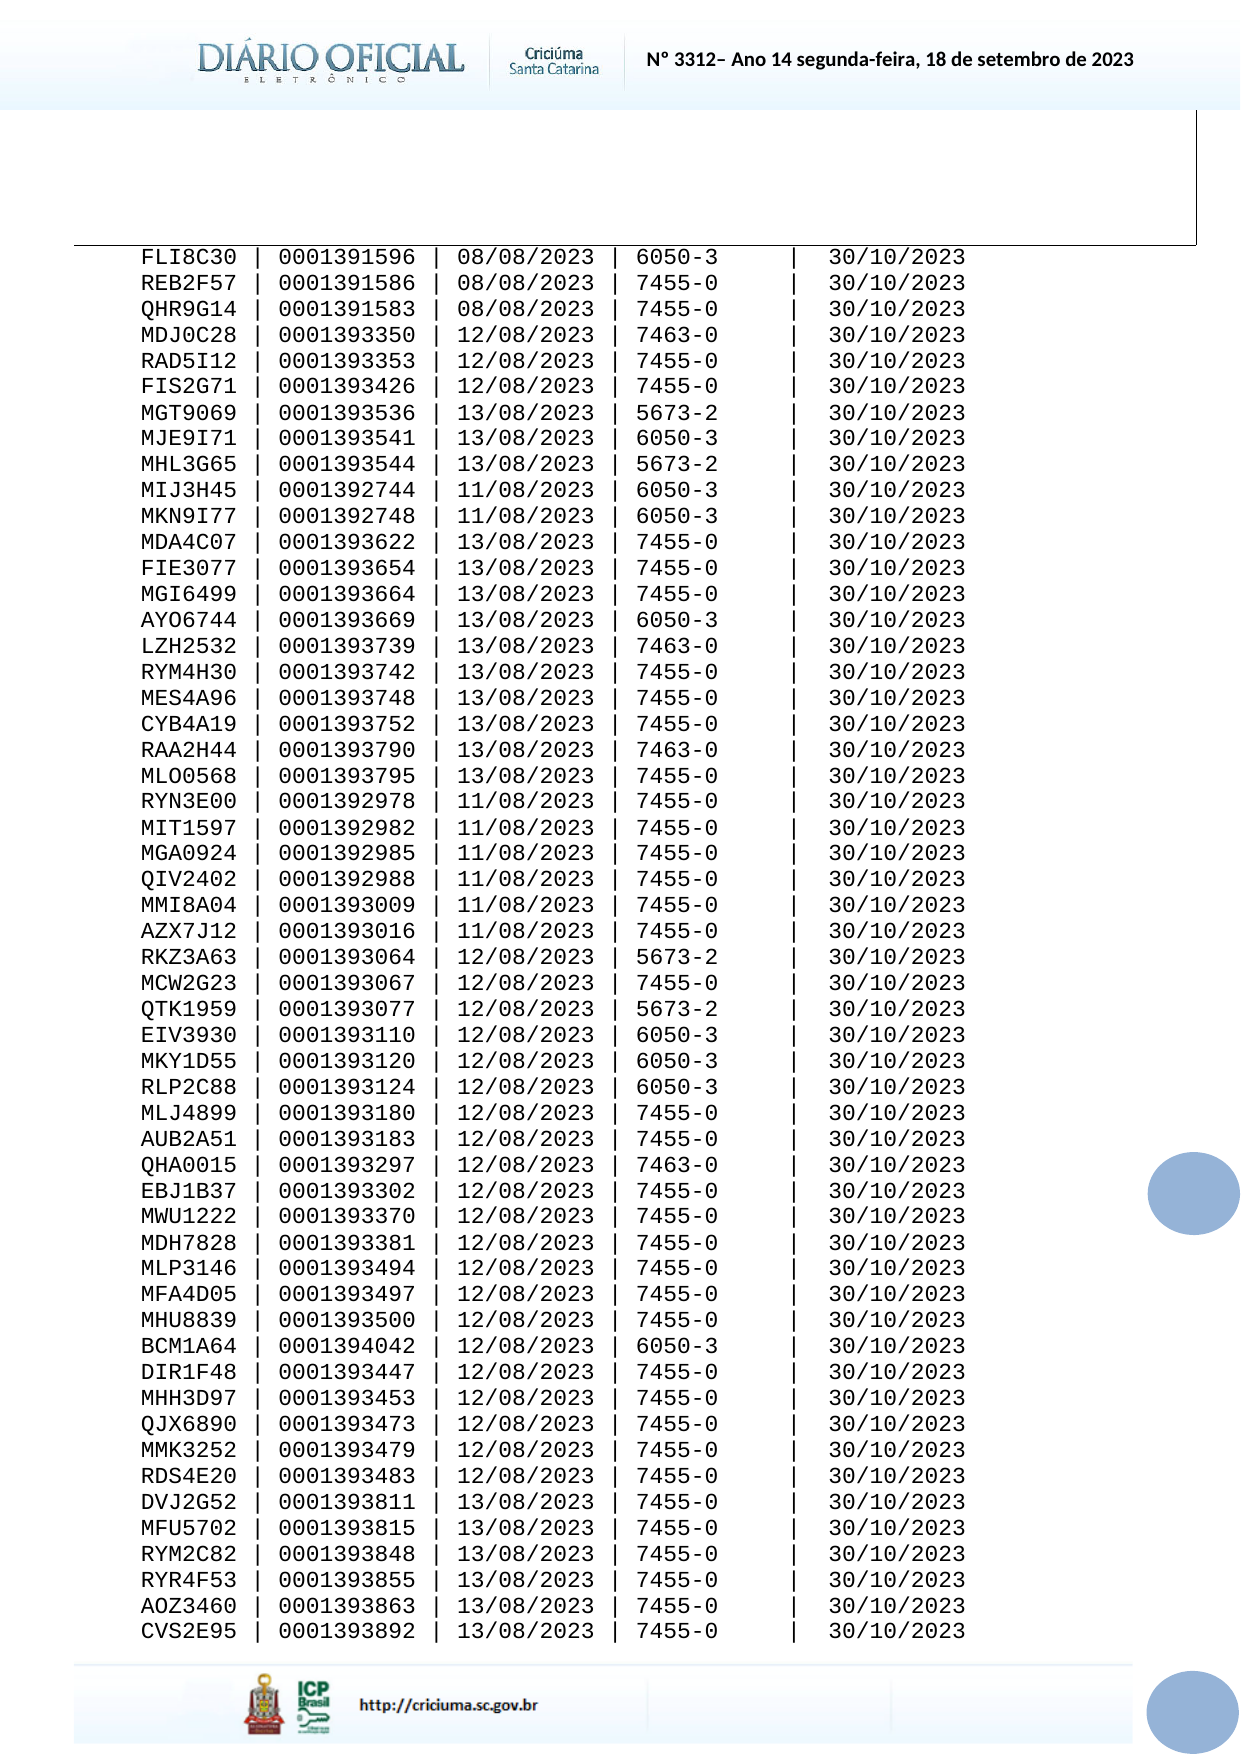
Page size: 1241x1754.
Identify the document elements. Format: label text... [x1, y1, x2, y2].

text DIR1F48 | 0001393447 | 12/08/2023 | 7455-0 | 30/10/2023 [44, 1361, 1196, 1386]
text QJX6890 | 0001393473 | 12/08/2023 | 7455-0 | 30/10/2023 [44, 1412, 1196, 1438]
text EBJ1B37 | 0001393302 | 12/08/2023 | 7455-0 | 30/10/2023 [44, 1179, 1150, 1205]
text QHA0015 | 0001393297 | 12/08/2023 | 7463-0 | 30/10/2023 [44, 1153, 1180, 1179]
text RKZ3A63 | 0001393064 | 12/08/2023 | 5673-2 | 30/10/2023 [44, 946, 1196, 971]
text REB2F57 | 0001391586 | 08/08/2023 | 7455-0 | 30/10/2023 [44, 271, 1196, 297]
text MDA4C07 | 0001393622 | 13/08/2023 | 7455-0 | 30/10/2023 [44, 531, 1196, 556]
text MLO0568 | 0001393795 | 13/08/2023 | 7455-0 | 30/10/2023 [44, 764, 1196, 790]
text MCW2G23 | 0001393067 | 12/08/2023 | 7455-0 | 30/10/2023 [44, 971, 1196, 997]
text RDS4E20 | 0001393483 | 12/08/2023 | 7455-0 | 30/10/2023 [44, 1464, 1196, 1490]
text FLI8C30 | 0001391596 | 08/08/2023 | 6050-3 | 30/10/2023 [44, 245, 1196, 271]
text RYM4H30 | 0001393742 | 13/08/2023 | 7455-0 | 30/10/2023 [44, 660, 1196, 686]
text MGA0924 | 0001392985 | 11/08/2023 | 7455-0 | 30/10/2023 [44, 842, 1196, 868]
text EIV3930 | 0001393110 | 12/08/2023 | 6050-3 | 30/10/2023 [44, 1023, 1196, 1049]
text MJE9I71 | 0001393541 | 13/08/2023 | 6050-3 | 30/10/2023 [44, 427, 1196, 453]
text MKN9I77 | 0001392748 | 11/08/2023 | 6050-3 | 30/10/2023 [44, 504, 1196, 531]
text AYO6744 | 0001393669 | 13/08/2023 | 6050-3 | 30/10/2023 [44, 608, 1196, 634]
text MES4A96 | 0001393748 | 13/08/2023 | 7455-0 | 30/10/2023 [44, 686, 1196, 712]
text FIE3077 | 0001393654 | 13/08/2023 | 7455-0 | 30/10/2023 [44, 556, 1196, 582]
text MHU8839 | 0001393500 | 12/08/2023 | 7455-0 | 30/10/2023 [44, 1309, 1196, 1334]
text MKY1D55 | 0001393120 | 12/08/2023 | 6050-3 | 30/10/2023 [44, 1049, 1196, 1075]
text MIJ3H45 | 0001392744 | 11/08/2023 | 6050-3 | 30/10/2023 [44, 479, 1196, 504]
text MMK3252 | 0001393479 | 12/08/2023 | 7455-0 | 30/10/2023 [44, 1438, 1196, 1464]
text RYM2C82 | 0001393848 | 13/08/2023 | 7455-0 | 30/10/2023 [44, 1542, 1196, 1568]
text QTK1959 | 0001393077 | 12/08/2023 | 5673-2 | 30/10/2023 [44, 997, 1196, 1023]
text LZH2532 | 0001393739 | 13/08/2023 | 7463-0 | 30/10/2023 [44, 634, 1196, 660]
text MLP3146 | 0001393494 | 12/08/2023 | 7455-0 | 30/10/2023 [44, 1257, 1196, 1283]
text CYB4A19 | 0001393752 | 13/08/2023 | 7455-0 | 30/10/2023 [44, 712, 1196, 738]
text MDH7828 | 0001393381 | 12/08/2023 | 7455-0 | 30/10/2023 [44, 1231, 1196, 1257]
text RAA2H44 | 0001393790 | 13/08/2023 | 7463-0 | 30/10/2023 [44, 738, 1196, 764]
text AZX7J12 | 0001393016 | 11/08/2023 | 7455-0 | 30/10/2023 [44, 919, 1196, 946]
text MGT9069 | 0001393536 | 13/08/2023 | 5673-2 | 30/10/2023 [44, 401, 1196, 427]
text MDJ0C28 | 0001393350 | 12/08/2023 | 7463-0 | 30/10/2023 [44, 323, 1196, 349]
text RAD5I12 | 0001393353 | 12/08/2023 | 7455-0 | 30/10/2023 [44, 349, 1196, 375]
text AUB2A51 | 0001393183 | 12/08/2023 | 7455-0 | 30/10/2023 [44, 1127, 1196, 1153]
text MWU1222 | 0001393370 | 12/08/2023 | 7455-0 | 30/10/2023 [44, 1205, 1171, 1231]
text MHH3D97 | 0001393453 | 12/08/2023 | 7455-0 | 30/10/2023 [44, 1386, 1196, 1412]
text RLP2C88 | 0001393124 | 12/08/2023 | 6050-3 | 30/10/2023 [44, 1075, 1196, 1101]
text QHR9G14 | 0001391583 | 08/08/2023 | 7455-0 | 30/10/2023 [44, 297, 1196, 323]
text MIT1597 | 0001392982 | 11/08/2023 | 7455-0 | 30/10/2023 [44, 816, 1196, 842]
text AOZ3460 | 0001393863 | 13/08/2023 | 7455-0 | 30/10/2023 [44, 1594, 1196, 1620]
text BCM1A64 | 0001394042 | 12/08/2023 | 6050-3 | 30/10/2023 [44, 1334, 1196, 1361]
text FIS2G71 | 0001393426 | 12/08/2023 | 7455-0 | 30/10/2023 [44, 375, 1196, 401]
text MLJ4899 | 0001393180 | 12/08/2023 | 7455-0 | 30/10/2023 [44, 1101, 1196, 1127]
text MFA4D05 | 0001393497 | 12/08/2023 | 7455-0 | 30/10/2023 [44, 1283, 1196, 1309]
text CVS2E95 | 0001393892 | 13/08/2023 | 7455-0 | 30/10/2023 [44, 1620, 1196, 1646]
text DVJ2G52 | 0001393811 | 13/08/2023 | 7455-0 | 30/10/2023 [44, 1490, 1196, 1516]
text QIV2402 | 0001392988 | 11/08/2023 | 7455-0 | 30/10/2023 [44, 868, 1196, 894]
text MMI8A04 | 0001393009 | 11/08/2023 | 7455-0 | 30/10/2023 [44, 894, 1196, 919]
text MFU5702 | 0001393815 | 13/08/2023 | 7455-0 | 30/10/2023 [44, 1516, 1196, 1542]
text MGI6499 | 0001393664 | 13/08/2023 | 7455-0 | 30/10/2023 [44, 582, 1196, 608]
text MHL3G65 | 0001393544 | 13/08/2023 | 5673-2 | 30/10/2023 [44, 453, 1196, 479]
text RYR4F53 | 0001393855 | 13/08/2023 | 7455-0 | 30/10/2023 [44, 1568, 1196, 1594]
text RYN3E00 | 0001392978 | 11/08/2023 | 7455-0 | 30/10/2023 [44, 790, 1196, 816]
